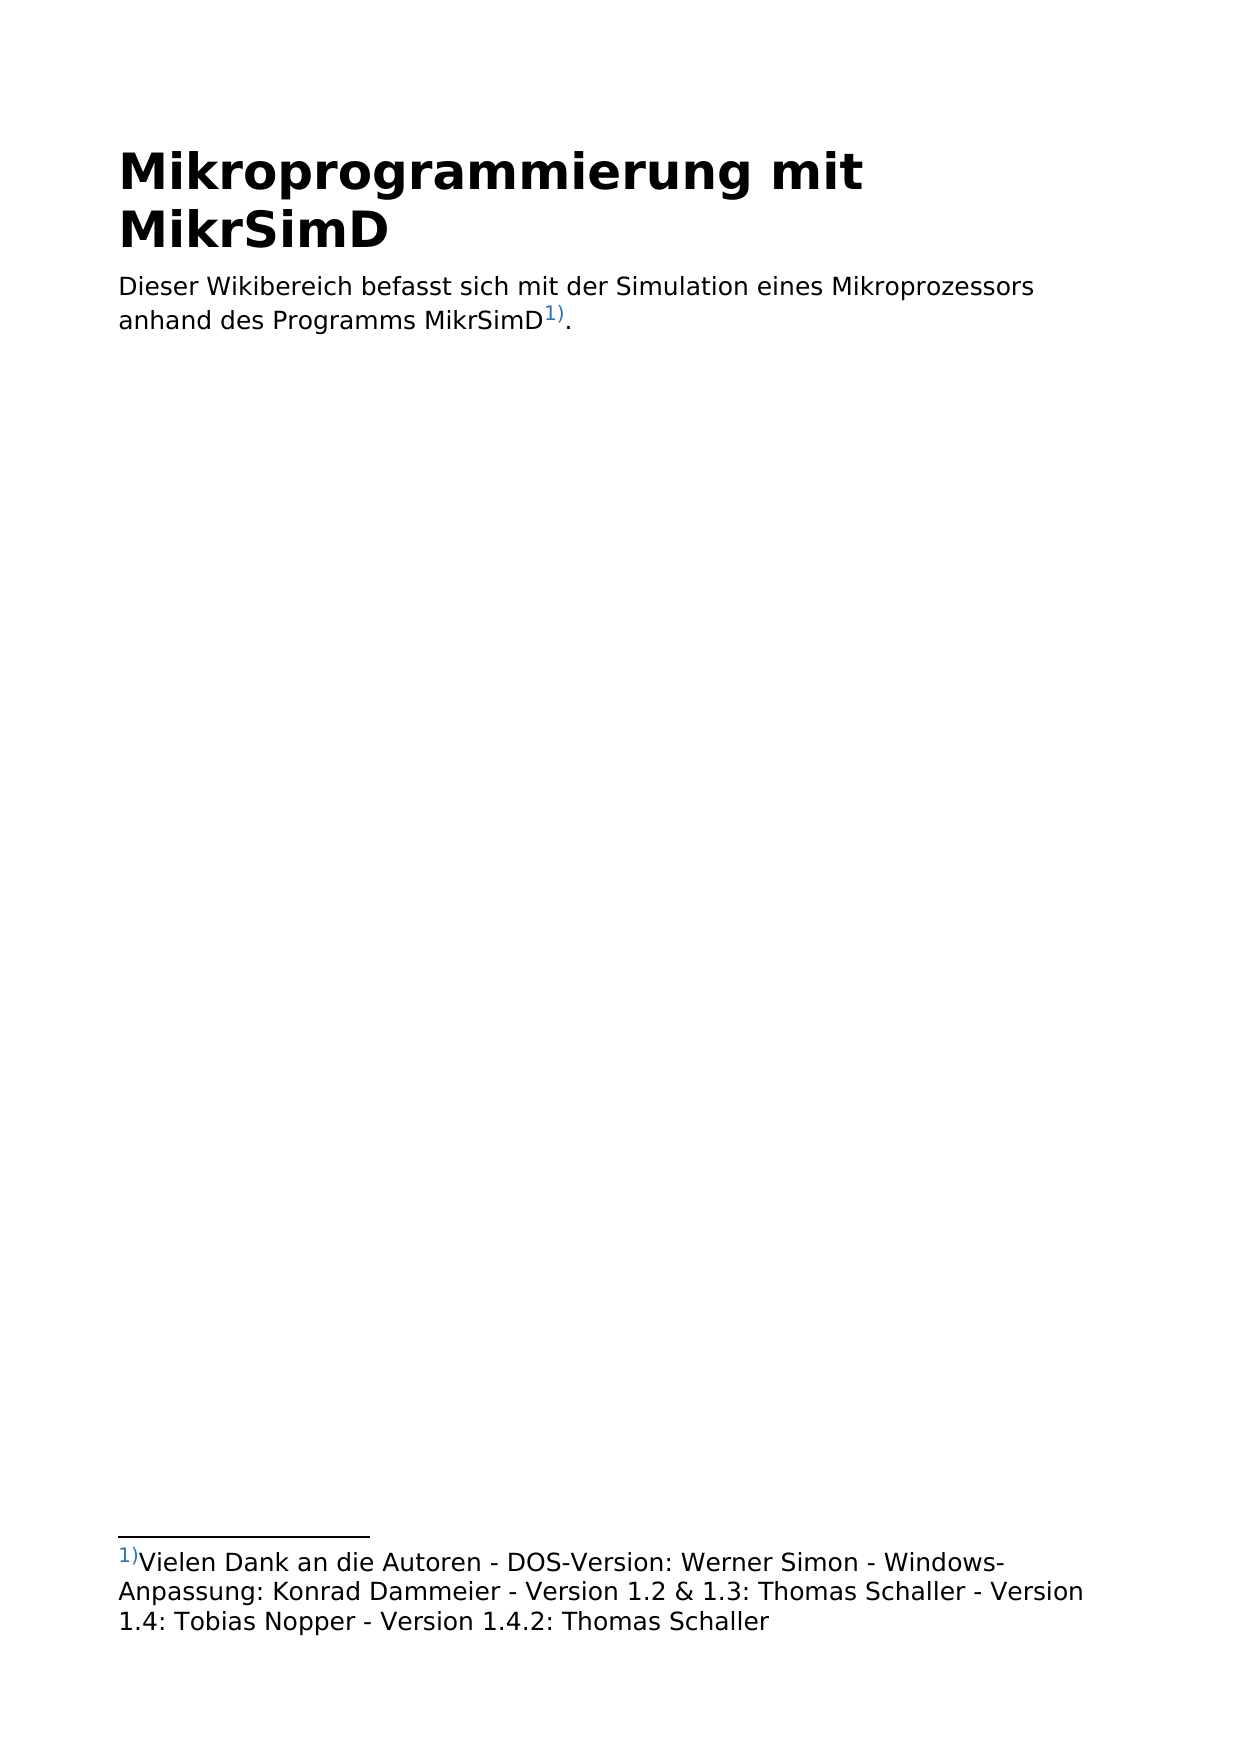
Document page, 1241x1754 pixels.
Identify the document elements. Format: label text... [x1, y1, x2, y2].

subtitle Mikroprogrammierung mit MikrSimD [118, 143, 1122, 259]
text Dieser Wikibereich befasst sich mit der Simulation eines Mikroprozessors anhand des Programms MikrSimD. [118, 272, 1122, 335]
text Vielen Dank an die Autoren - DOS-Version: Werner Simon - Windows-Anpassung: Konrad Dammeier - Version 1.2 & 1.3: Thomas Schaller - Version 1.4: Tobias Nopper - Version 1.4.2: Thomas Schaller [118, 1543, 1122, 1636]
